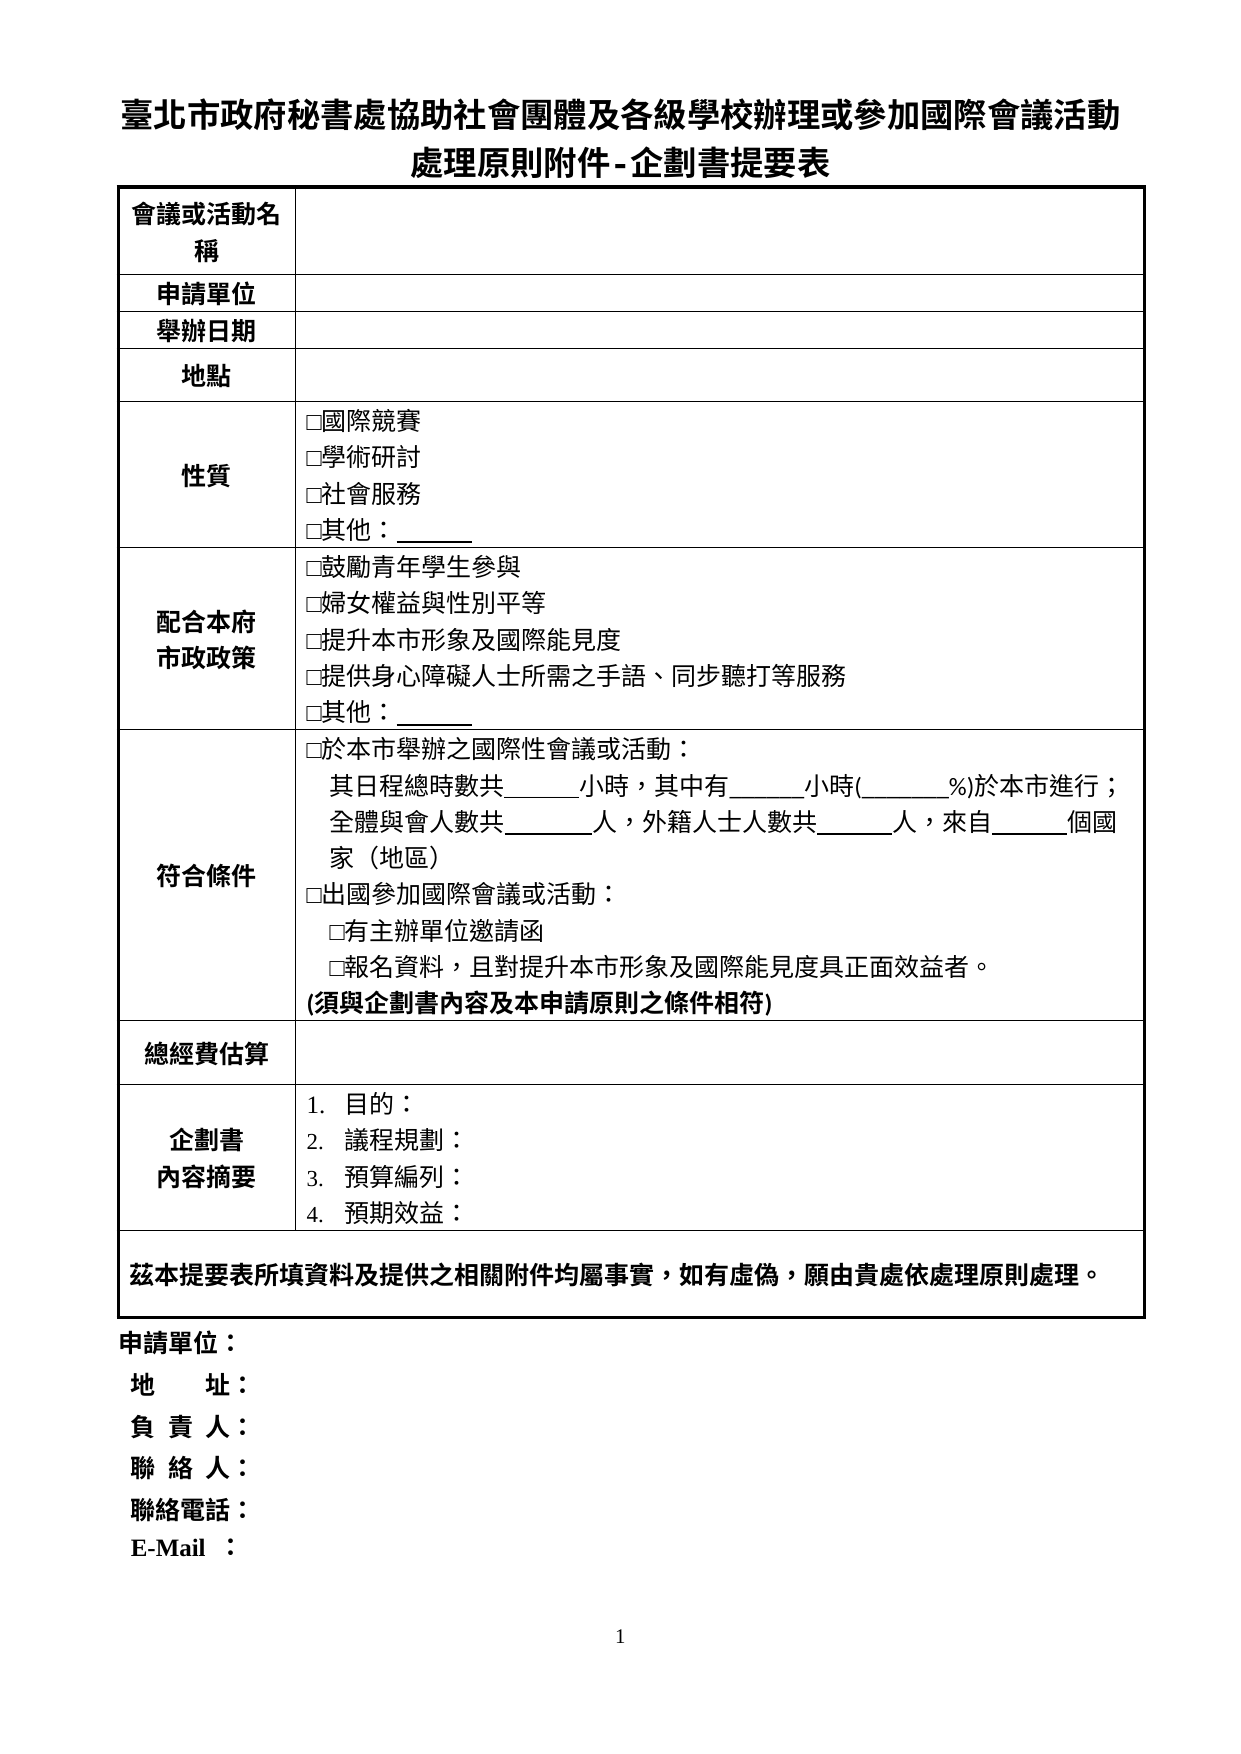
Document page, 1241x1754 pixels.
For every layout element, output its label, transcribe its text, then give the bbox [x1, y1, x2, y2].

table_cell 舉辦日期 [120, 312, 295, 348]
table_cell [296, 349, 1143, 401]
table_cell □國際競賽 □學術研討 □社會服務 □其他： [296, 402, 1143, 547]
table_cell □於本市舉辦之國際性會議或活動： 其日程總時數共＿＿＿小時，其中有______小時(_______%)於本市進行； 全體與會人數共 人，外籍人士人數共 人，來自 個國家（地區） □出國參加國際會議或活動： □有主辦單位邀請函 □報名資料，且對提升本市形象及國際能見度具正面效益者。 (須與企劃書內容及本申請原則之條件相符) [296, 730, 1143, 1020]
table_header 會議或活動名稱 [120, 189, 295, 273]
table_cell [296, 1021, 1143, 1083]
table_cell 目的： 議程規劃： 預算編列： 預期效益： [296, 1085, 1143, 1229]
table_cell 地點 [120, 349, 295, 401]
table_cell 符合條件 [120, 730, 295, 1020]
table_cell 申請單位 [120, 275, 295, 311]
table_cell [296, 312, 1143, 348]
table_cell 茲本提要表所填資料及提供之相關附件均屬事實，如有虛偽，願由貴處依處理原則處理。 [120, 1231, 1143, 1316]
text 負 責 人： [118, 1403, 1122, 1444]
table_cell 性質 [120, 402, 295, 547]
text 申請單位： [118, 1319, 1122, 1361]
table_cell 總經費估算 [120, 1021, 295, 1083]
table_cell □鼓勵青年學生參與 □婦女權益與性別平等 □提升本市形象及國際能見度 □提供身心障礙人士所需之手語、同步聽打等服務 □其他： [296, 548, 1143, 729]
table_header [296, 189, 1143, 273]
text E-Mail ： [118, 1528, 1122, 1564]
text 聯 絡 人： [118, 1444, 1122, 1486]
table_cell 配合本府 市政政策 [120, 548, 295, 729]
table_cell 企劃書 內容摘要 [120, 1085, 295, 1229]
text 聯絡電話： [118, 1486, 1122, 1528]
text 臺北市政府秘書處協助社會團體及各級學校辦理或參加國際會議活動處理原則附件-企劃書提要表 [118, 89, 1122, 185]
table_cell [296, 275, 1143, 311]
text 地 址： [118, 1361, 1122, 1403]
